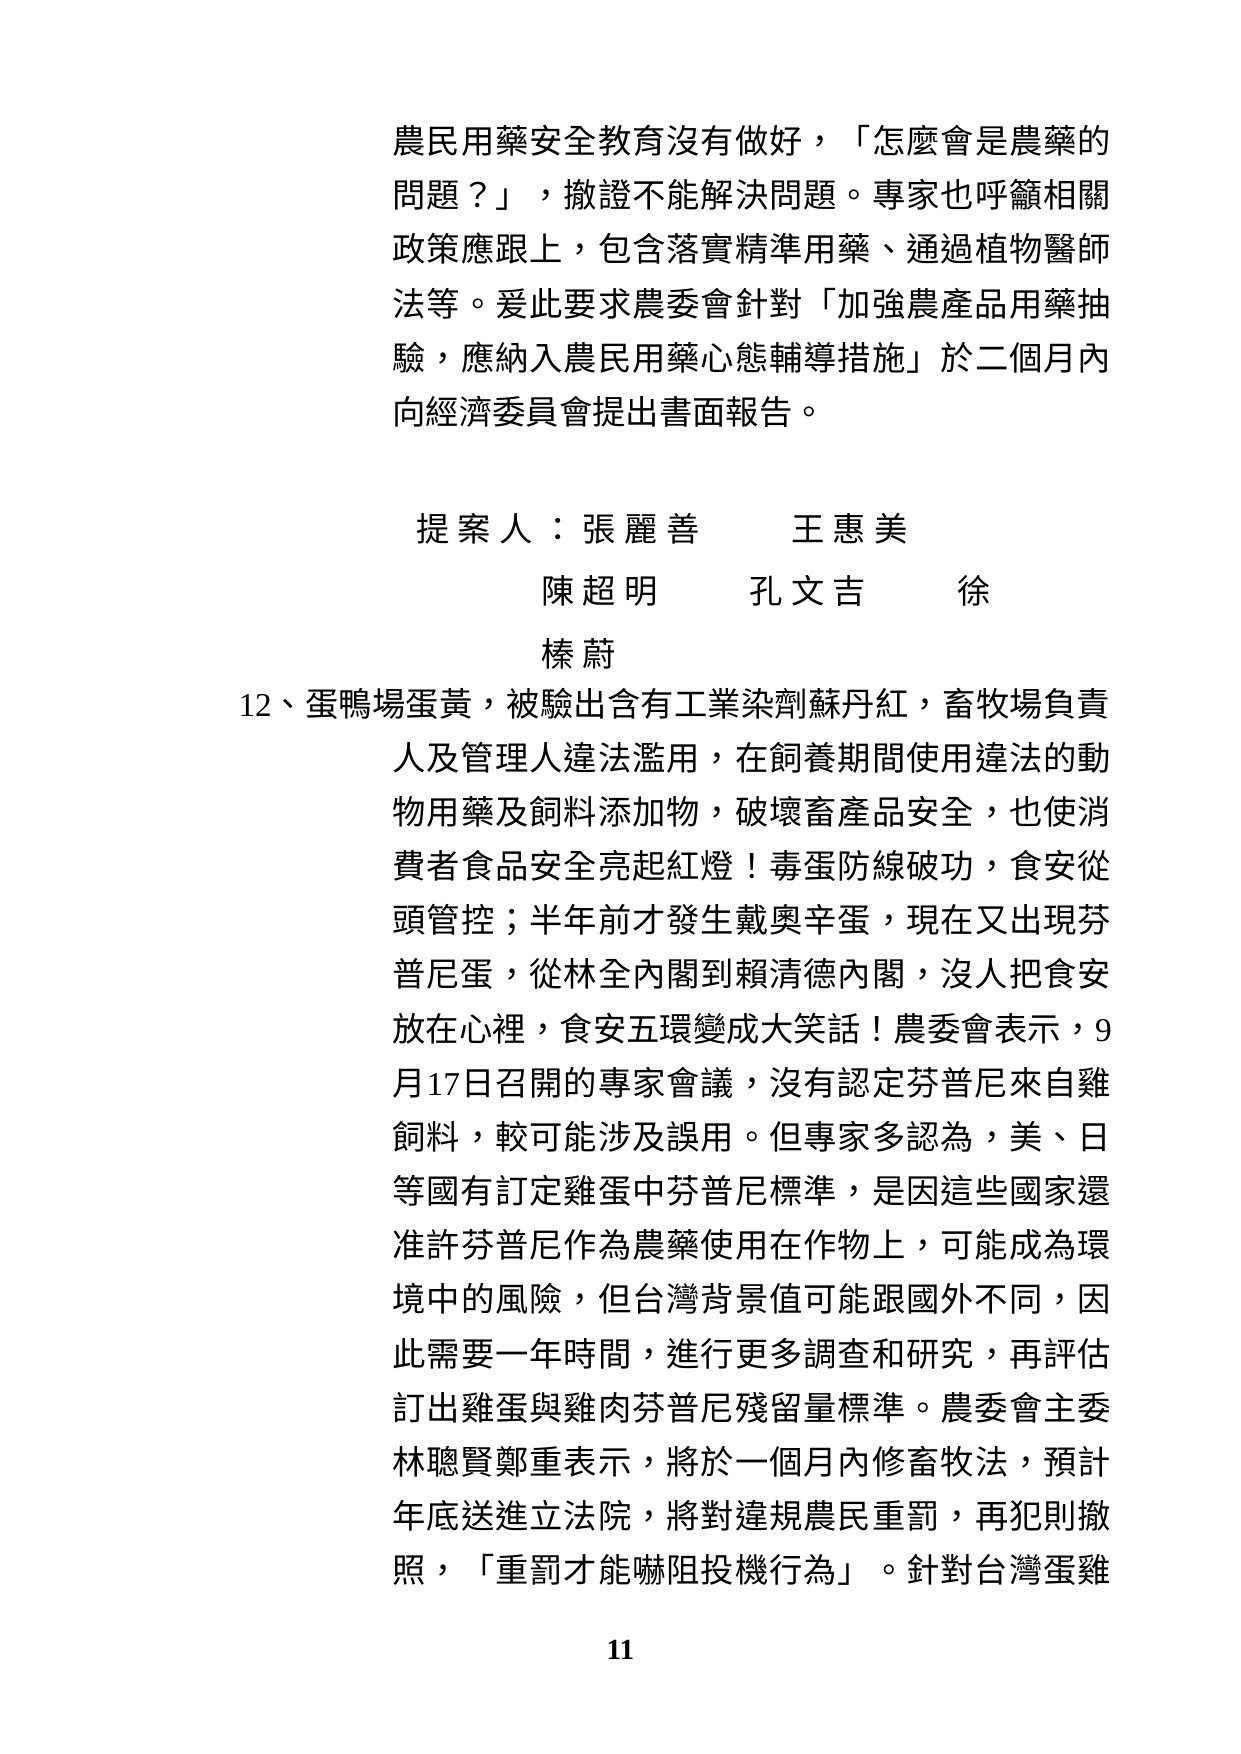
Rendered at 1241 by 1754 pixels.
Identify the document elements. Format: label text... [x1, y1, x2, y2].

text 提案人：張麗善 王惠美 陳超明 孔文吉 徐榛蔚 [394, 485, 1016, 673]
list 蛋鴨場蛋黃，被驗出含有工業染劑蘇丹紅，畜牧場負責人及管理人違法濫用，在飼養期間使用違法的動物用藥及飼料添加物，破壞畜產品安全，也使消費者食品安全亮起紅燈！毒蛋防線破功，食安從頭管控；半年前才發生戴奧辛蛋，現在又出現芬普尼蛋，從林全內閣到賴清德內閣，沒人把食安放在心裡，食安五環變成大笑話！農委會表示，9月17日召開的專家會議，沒有認定芬普尼來自雞飼料，較可能涉及誤用。但專家多認為，美、日等國有訂定雞蛋中芬普尼標準，是因這些國家還准許芬普尼作為農藥使用在作物上，可能成為環境中的風險，但台灣背景值可能跟國外不同，因此需要一年時間，進行更多調查和研究，再評估訂出雞蛋與雞肉芬普尼殘留量標準。農委會主委林聰賢鄭重表示，將於一個月內修畜牧法，預計年底送進立法院，將對違規農民重罰，再犯則撤照，「重罰才能嚇阻投機行為」。針對台灣蛋雞 [238, 673, 1111, 1593]
list 農民用藥安全教育沒有做好，「怎麼會是農藥的問題？」，撤證不能解決問題。專家也呼籲相關政策應跟上，包含落實精準用藥、通過植物醫師法等。爰此要求農委會針對「加強農產品用藥抽驗，應納入農民用藥心態輔導措施」於二個月內向經濟委員會提出書面報告。 [238, 110, 1111, 435]
